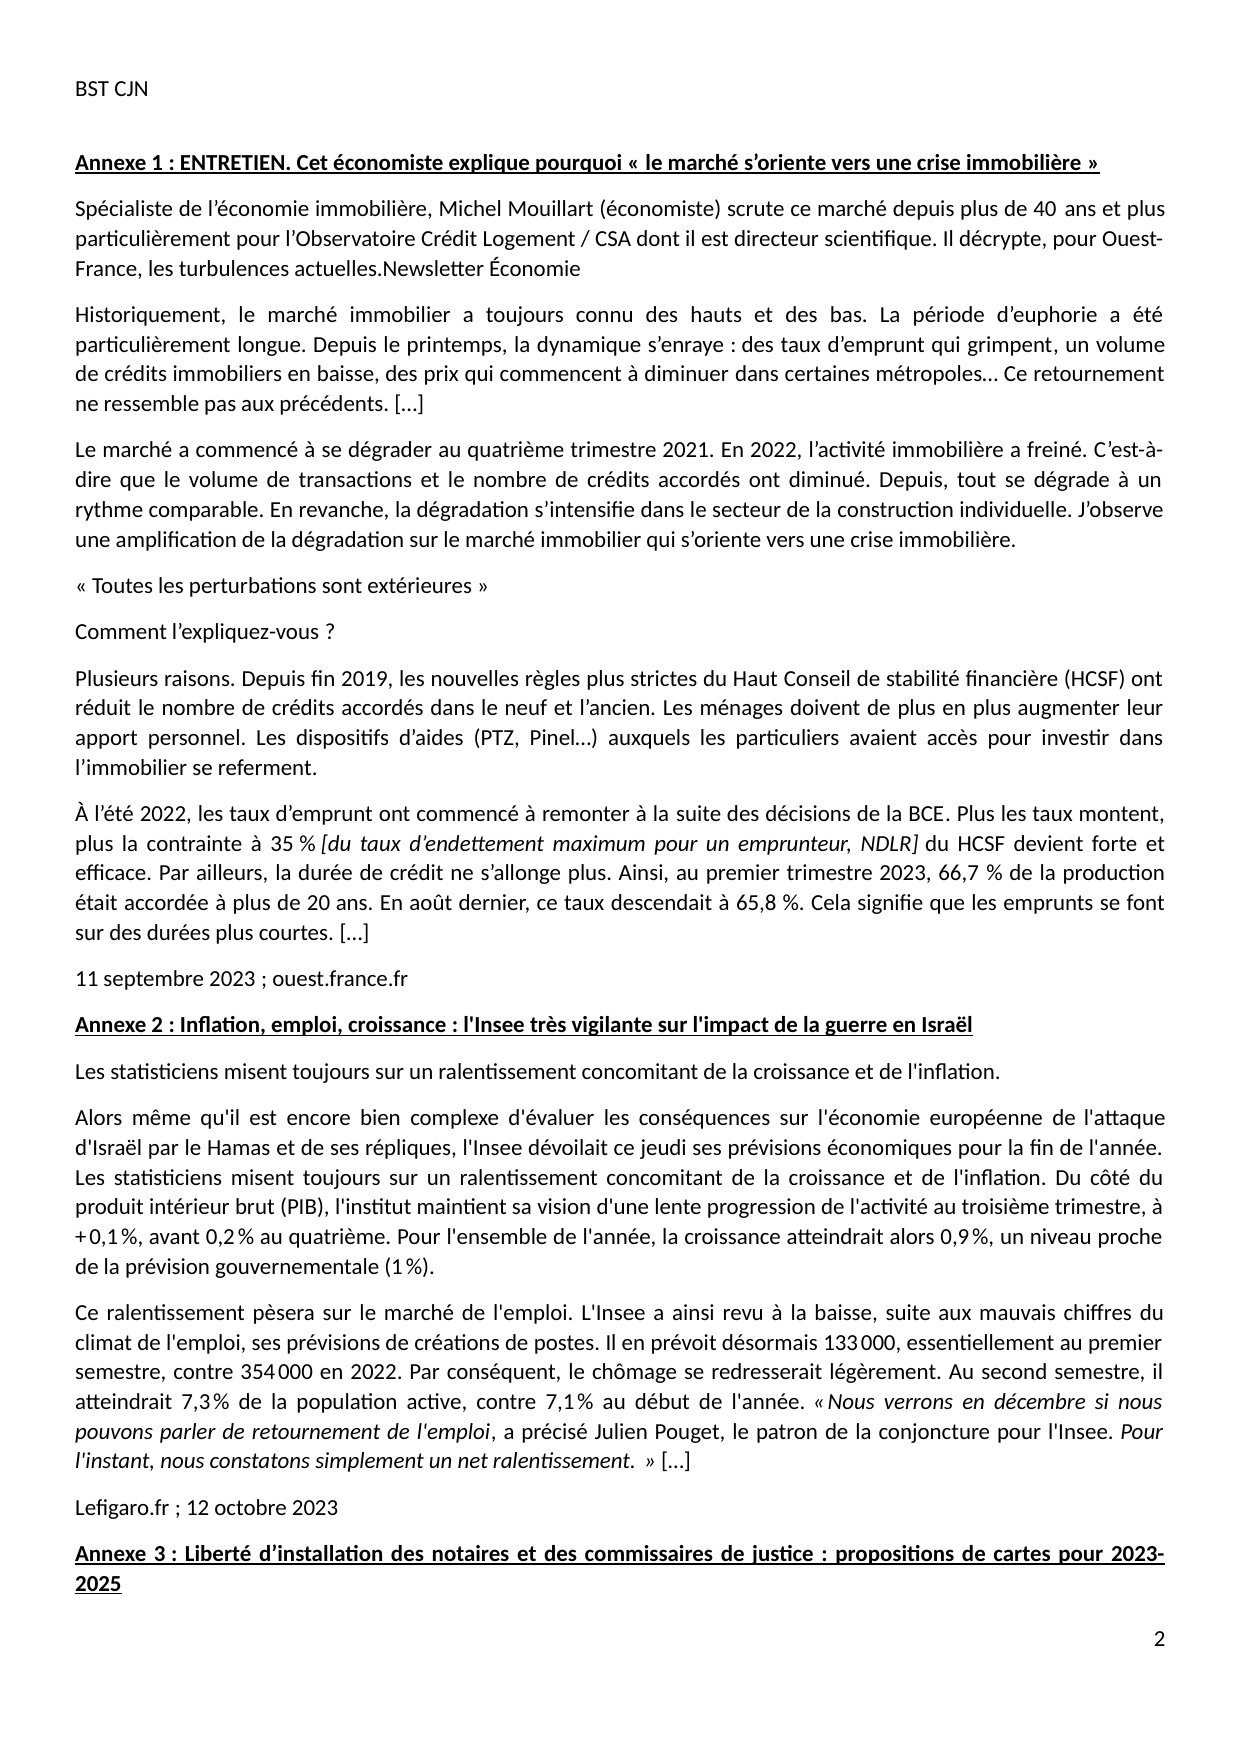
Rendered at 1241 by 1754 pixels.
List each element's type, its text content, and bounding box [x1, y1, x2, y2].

text Ce ralentissement pèsera sur le marché de l'emploi. L'Insee a ainsi revu à la baisse, suite aux mauvais chiffres du climat de l'emploi, ses prévisions de créations de postes. Il en prévoit désormais 133 000, essentiellement au premier semestre, contre 354 000 en 2022. Par conséquent, le chômage se redresserait légèrement. Au second semestre, il atteindrait 7,3 % de la population active, contre 7,1 % au début de l'année. « Nous verrons en décembre si nous pouvons parler de retournement de l'emploi, a précisé Julien Pouget, le patron de la conjoncture pour l'Insee. Pour l'instant, nous constatons simplement un net ralentissement. » […] [75, 1298, 1165, 1474]
text Comment l’expliquez-vous ? [75, 617, 1165, 645]
text Annexe 3 : Liberté d’installation des notaires et des commissaires de justice : propositions de cartes pour 2023- [75, 1539, 1165, 1563]
text Les statisticiens misent toujours sur un ralentissement concomitant de la croissance et de l'inflation. [75, 1057, 1165, 1085]
text 2025 [75, 1565, 1165, 1597]
text Annexe 1 : ENTRETIEN. Cet économiste explique pourquoi « le marché s’oriente vers une crise immobilière » [75, 148, 1165, 176]
text Historiquement, le marché immobilier a toujours connu des hauts et des bas. La période d’euphorie a été particulièrement longue. Depuis le printemps, la dynamique s’enraye : des taux d’emprunt qui grimpent, un volume de crédits immobiliers en baisse, des prix qui commencent à diminuer dans certaines métropoles… Ce retournement ne ressemble pas aux précédents. […] [75, 300, 1165, 417]
text Plusieurs raisons. Depuis fin 2019, les nouvelles règles plus strictes du Haut Conseil de stabilité financière (HCSF) ont réduit le nombre de crédits accordés dans le neuf et l’ancien. Les ménages doivent de plus en plus augmenter leur apport personnel. Les dispositifs d’aides (PTZ, Pinel…) auxquels les particuliers avaient accès pour investir dans l’immobilier se referment. [75, 664, 1165, 781]
text À l’été 2022, les taux d’emprunt ont commencé à remonter à la suite des décisions de la BCE. Plus les taux montent, plus la contrainte à 35 % [du taux d’endettement maximum pour un emprunteur, NDLR] du HCSF devient forte et efficace. Par ailleurs, la durée de crédit ne s’allonge plus. Ainsi, au premier trimestre 2023, 66,7 % de la production était accordée à plus de 20 ans. En août dernier, ce taux descendait à 65,8 %. Cela signifie que les emprunts se font sur des durées plus courtes. […] [75, 799, 1165, 946]
text Annexe 2 : Inflation, emploi, croissance : l'Insee très vigilante sur l'impact de la guerre en Israël [75, 1011, 1165, 1039]
text Lefigaro.fr ; 12 octobre 2023 [75, 1493, 1165, 1521]
text 11 septembre 2023 ; ouest.france.fr [75, 964, 1165, 992]
text Spécialiste de l’économie immobilière, Michel Mouillart (économiste) scrute ce marché depuis plus de 40 ans et plus particulièrement pour l’Observatoire Crédit Logement / CSA dont il est directeur scientifique. Il décrypte, pour Ouest-France, les turbulences actuelles.Newsletter Économie [75, 194, 1165, 282]
text « Toutes les perturbations sont extérieures » [75, 571, 1165, 599]
text Le marché a commencé à se dégrader au quatrième trimestre 2021. En 2022, l’activité immobilière a freiné. C’est-à-dire que le volume de transactions et le nombre de crédits accordés ont diminué. Depuis, tout se dégrade à un rythme comparable. En revanche, la dégradation s’intensifie dans le secteur de la construction individuelle. J’observe une amplification de la dégradation sur le marché immobilier qui s’oriente vers une crise immobilière. [75, 436, 1165, 553]
text Alors même qu'il est encore bien complexe d'évaluer les conséquences sur l'économie européenne de l'attaque d'Israël par le Hamas et de ses répliques, l'Insee dévoilait ce jeudi ses prévisions économiques pour la fin de l'année. Les statisticiens misent toujours sur un ralentissement concomitant de la croissance et de l'inflation. Du côté du produit intérieur brut (PIB), l'institut maintient sa vision d'une lente progression de l'activité au troisième trimestre, à + 0,1 %, avant 0,2 % au quatrième. Pour l'ensemble de l'année, la croissance atteindrait alors 0,9 %, un niveau proche de la prévision gouvernementale (1 %). [75, 1103, 1165, 1280]
